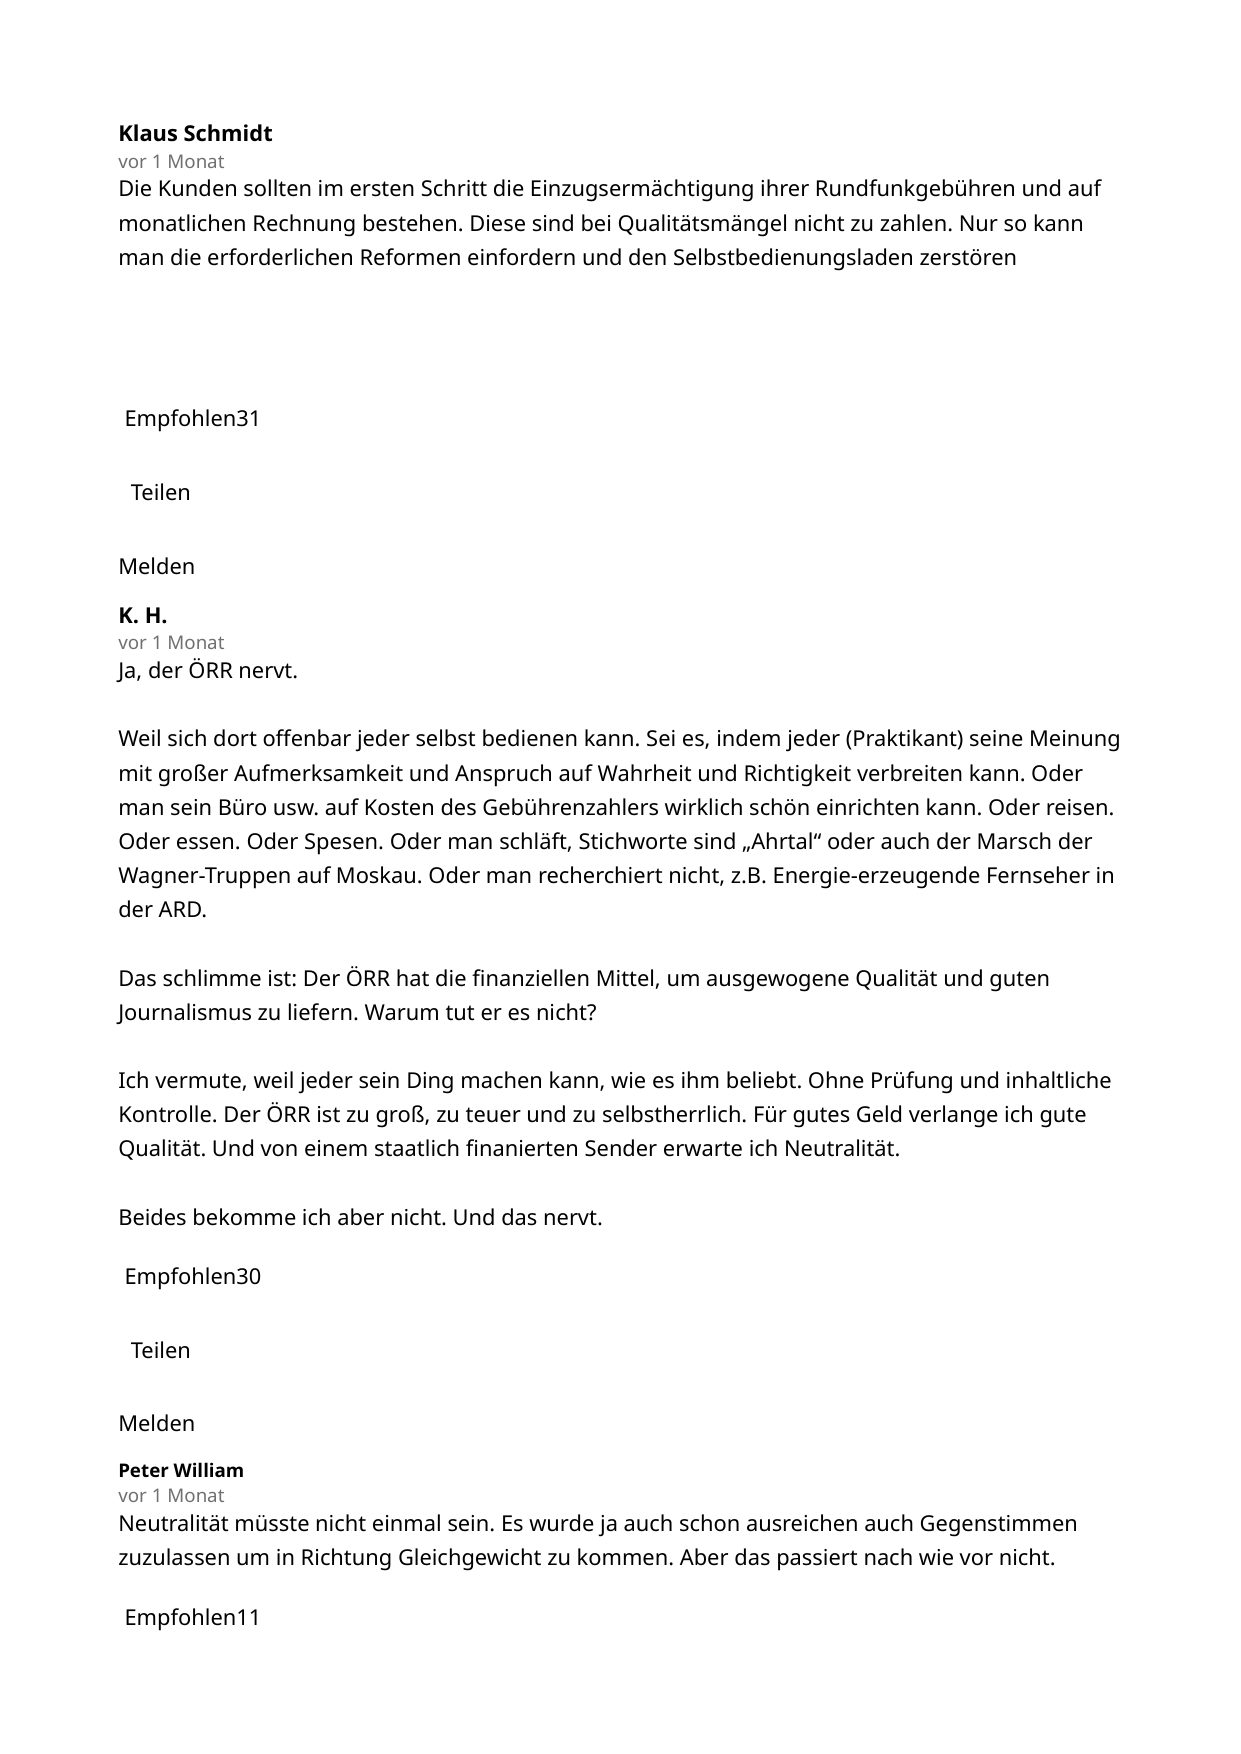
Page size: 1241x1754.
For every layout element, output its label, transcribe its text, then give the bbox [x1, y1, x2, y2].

text vor 1 Monat [118, 1483, 1122, 1508]
text Empfohlen30 [124, 1261, 1122, 1291]
text vor 1 Monat [118, 148, 1122, 173]
text K. H. [118, 600, 1109, 629]
text vor 1 Monat [118, 629, 1122, 655]
text Ja, der ÖRR nervt. Weil sich dort offenbar jeder selbst bedienen kann. Sei es, indem jeder (Praktikant) seine Meinung mit großer Aufmerksamkeit und Anspruch auf Wahrheit und Richtigkeit verbreiten kann. Oder man sein Büro usw. auf Kosten des Gebührenzahlers wirklich schön einrichten kann. Oder reisen. Oder essen. Oder Spesen. Oder man schläft, Stichworte sind „Ahrtal“ oder auch der Marsch der Wagner-Truppen auf Moskau. Oder man recherchiert nicht, z.B. Energie-erzeugende Fernseher in der ARD. Das schlimme ist: Der ÖRR hat die finanziellen Mittel, um ausgewogene Qualität und guten Journalismus zu liefern. Warum tut er es nicht? Ich vermute, weil jeder sein Ding machen kann, wie es ihm beliebt. Ohne Prüfung und inhaltliche Kontrolle. Der ÖRR ist zu groß, zu teuer und zu selbstherrlich. Für gutes Geld verlange ich gute Qualität. Und von einem staatlich finanierten Sender erwarte ich Neutralität. Beides bekomme ich aber nicht. Und das nervt. [118, 655, 1122, 1231]
text Die Kunden sollten im ersten Schritt die Einzugsermächtigung ihrer Rundfunkgebühren und auf monatlichen Rechnung bestehen. Diese sind bei Qualitätsmängel nicht zu zahlen. Nur so kann man die erforderlichen Reformen einfordern und den Selbstbedienungsladen zerstören [118, 173, 1122, 374]
text Teilen [131, 1334, 1122, 1364]
text Melden [118, 1408, 1122, 1438]
text Melden [118, 551, 1122, 581]
text Teilen [131, 477, 1122, 507]
text Neutralität müsste nicht einmal sein. Es wurde ja auch schon ausreichen auch Gegenstimmen zuzulassen um in Richtung Gleichgewicht zu kommen. Aber das passiert nach wie vor nicht. [118, 1508, 1122, 1572]
text Empfohlen31 [124, 403, 1122, 433]
text Peter William [118, 1457, 1109, 1483]
text Empfohlen11 [124, 1601, 1122, 1631]
text Klaus Schmidt [118, 118, 1109, 148]
